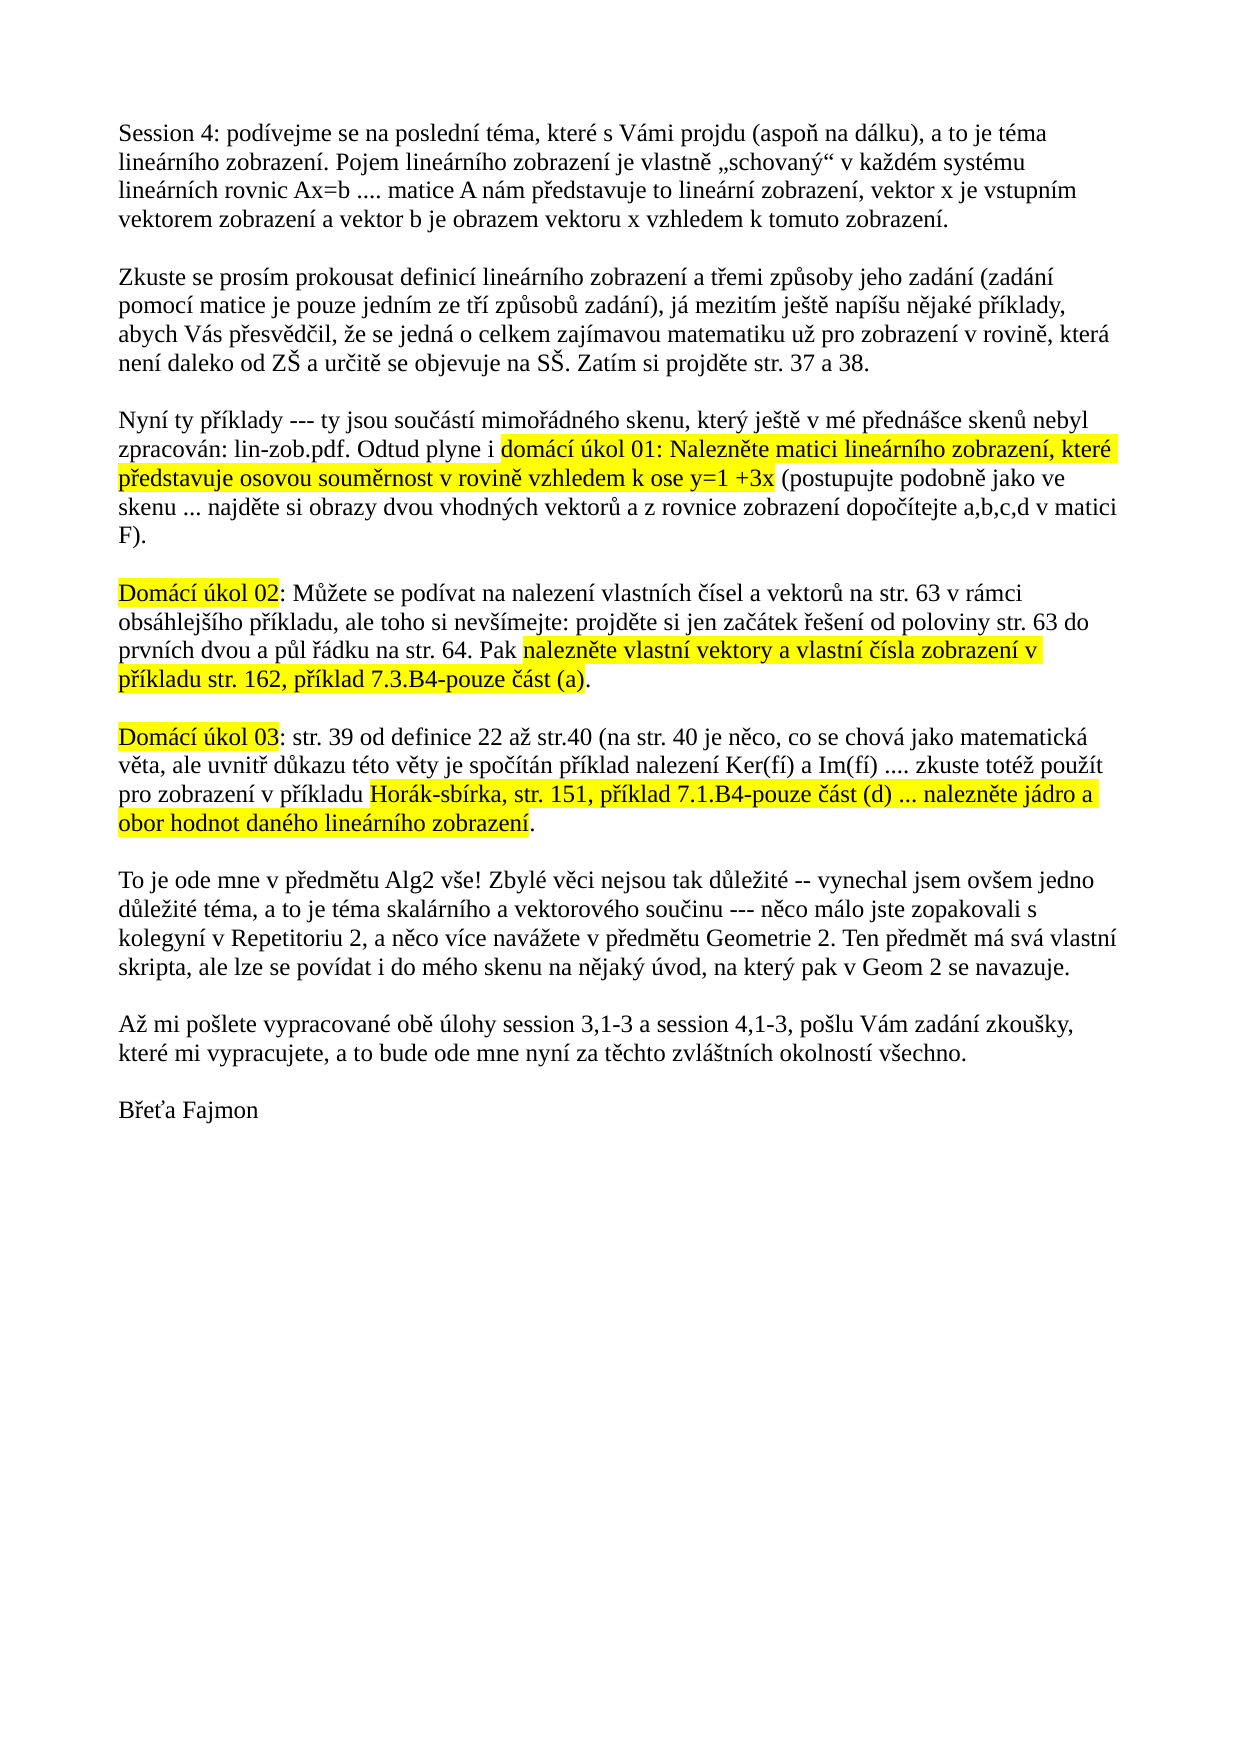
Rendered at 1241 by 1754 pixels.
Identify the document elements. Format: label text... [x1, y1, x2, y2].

text Zkuste se prosím prokousat definicí lineárního zobrazení a třemi způsoby jeho zadání (zadání pomocí matice je pouze jedním ze tří způsobů zadání), já mezitím ještě napíšu nějaké příklady, abych Vás přesvědčil, že se jedná o celkem zajímavou matematiku už pro zobrazení v rovině, která není daleko od ZŠ a určitě se objevuje na SŠ. Zatím si projděte str. 37 a 38. [118, 262, 1122, 377]
text Domácí úkol 02: Můžete se podívat na nalezení vlastních čísel a vektorů na str. 63 v rámci obsáhlejšího příkladu, ale toho si nevšímejte: projděte si jen začátek řešení od poloviny str. 63 do prvních dvou a půl řádku na str. 64. Pak nalezněte vlastní vektory a vlastní čísla zobrazení v příkladu str. 162, příklad 7.3.B4-pouze část (a). [118, 578, 1122, 693]
text Session 4: podívejme se na poslední téma, které s Vámi projdu (aspoň na dálku), a to je téma lineárního zobrazení. Pojem lineárního zobrazení je vlastně „schovaný“ v každém systému lineárních rovnic Ax=b .... matice A nám představuje to lineární zobrazení, vektor x je vstupním vektorem zobrazení a vektor b je obrazem vektoru x vzhledem k tomuto zobrazení. [118, 118, 1122, 233]
text Domácí úkol 03: str. 39 od definice 22 až str.40 (na str. 40 je něco, co se chová jako matematická věta, ale uvnitř důkazu této věty je spočítán příklad nalezení Ker(fí) a Im(fí) .... zkuste totéž použít pro zobrazení v příkladu Horák-sbírka, str. 151, příklad 7.1.B4-pouze část (d) ... nalezněte jádro a obor hodnot daného lineárního zobrazení. [118, 722, 1122, 837]
text To je ode mne v předmětu Alg2 vše! Zbylé věci nejsou tak důležité -- vynechal jsem ovšem jedno důležité téma, a to je téma skalárního a vektorového součinu --- něco málo jste zopakovali s kolegyní v Repetitoriu 2, a něco více navážete v předmětu Geometrie 2. Ten předmět má svá vlastní skripta, ale lze se povídat i do mého skenu na nějaký úvod, na který pak v Geom 2 se navazuje. [118, 866, 1122, 981]
text Břeťa Fajmon [118, 1096, 1122, 1124]
text Nyní ty příklady --- ty jsou součástí mimořádného skenu, který ještě v mé přednášce skenů nebyl zpracován: lin-zob.pdf. Odtud plyne i domácí úkol 01: Nalezněte matici lineárního zobrazení, které představuje osovou souměrnost v rovině vzhledem k ose y=1 +3x (postupujte podobně jako ve skenu ... najděte si obrazy dvou vhodných vektorů a z rovnice zobrazení dopočítejte a,b,c,d v matici F). [118, 406, 1122, 549]
text Až mi pošlete vypracované obě úlohy session 3,1-3 a session 4,1-3, pošlu Vám zadání zkoušky, které mi vypracujete, a to bude ode mne nyní za těchto zvláštních okolností všechno. [118, 1009, 1122, 1067]
